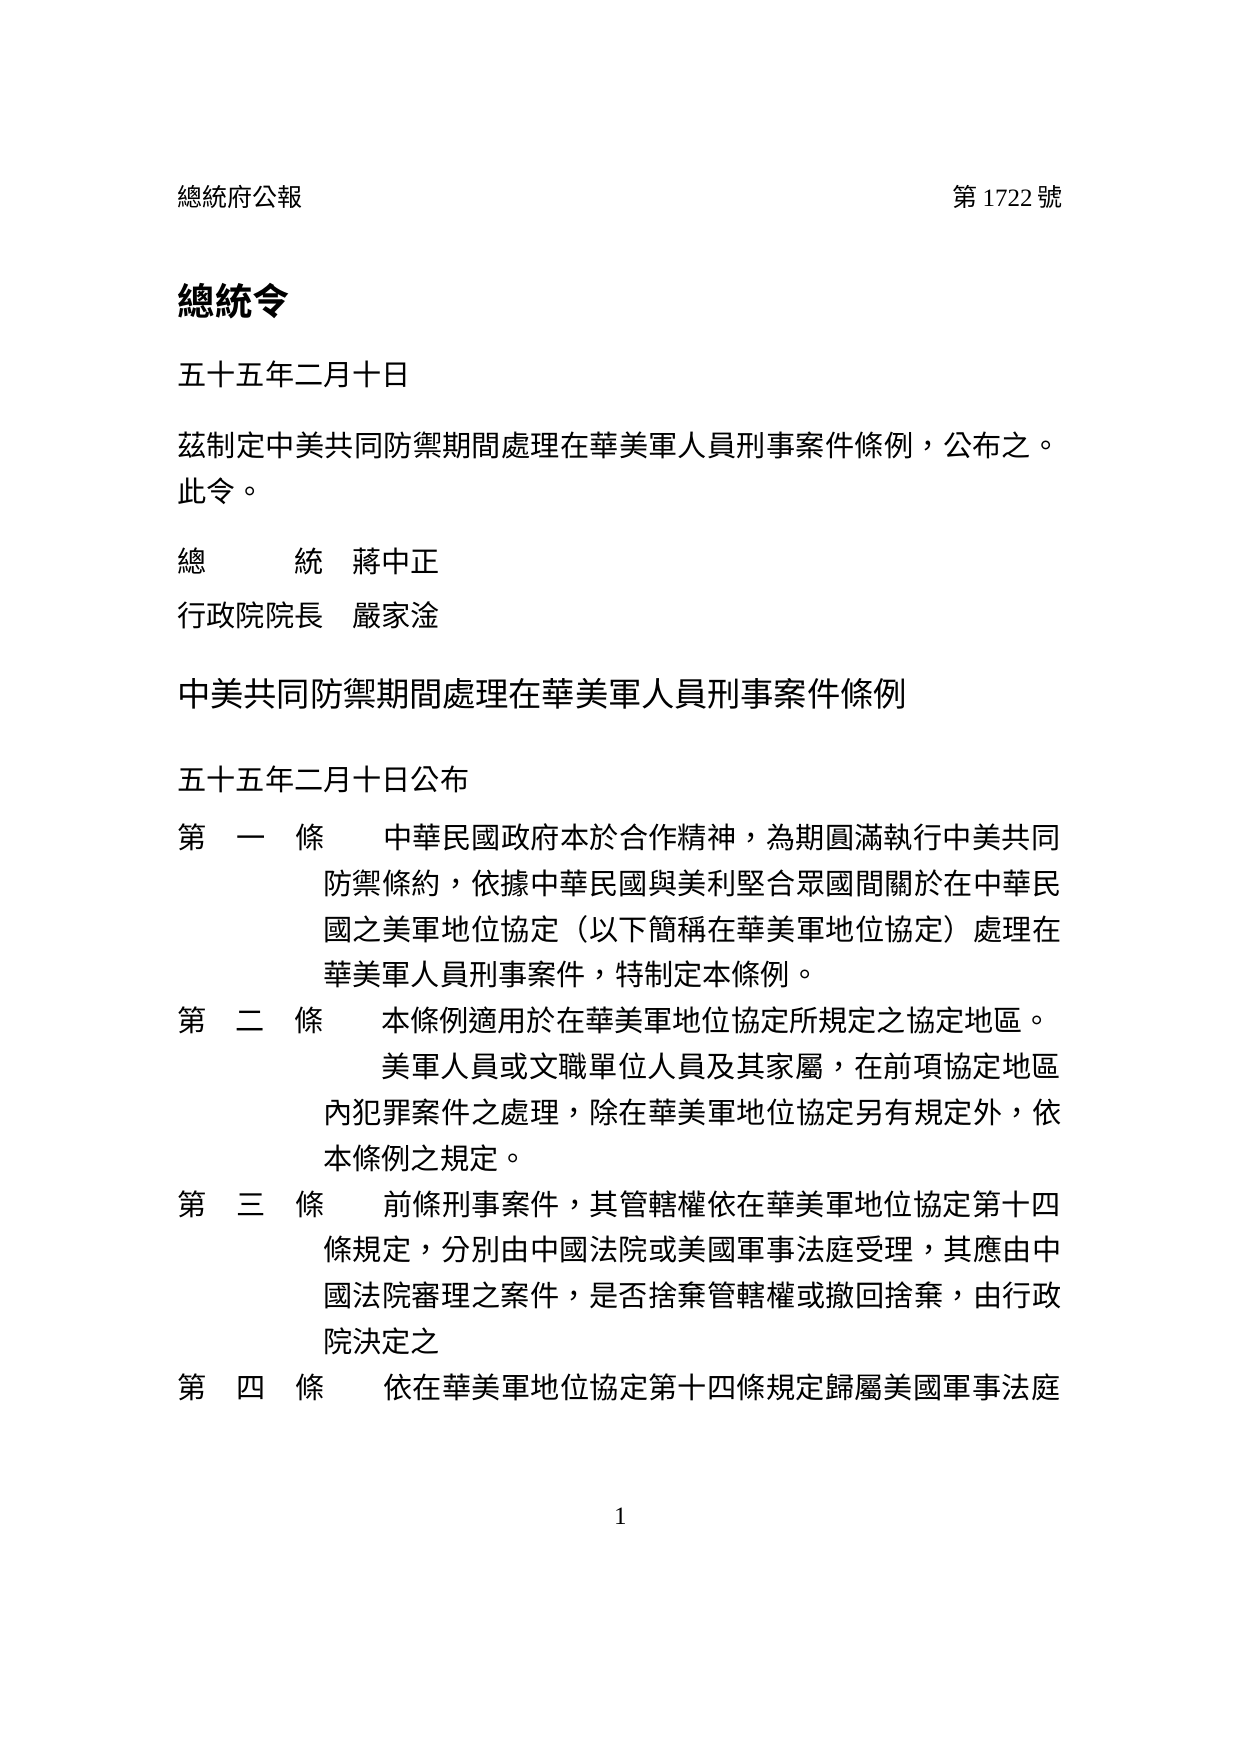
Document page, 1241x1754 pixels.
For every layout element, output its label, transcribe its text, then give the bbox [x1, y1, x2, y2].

text 總統令 [177, 278, 1063, 324]
text 第 四 條 依在華美軍地位協定第十四條規定歸屬美國軍事法庭管轄之案件，中國法院或檢察官基於美國軍事法庭之請求，得簽發傳票傳喚中國籍或其他屬於中國法院管轄之非中國籍證人到美國軍事法庭作證。 [177, 1362, 1063, 1407]
text 美軍人員或文職單位人員及其家屬，在前項協定地區內犯罪案件之處理，除在華美軍地位協定另有規定外，依本條例之規定。 [323, 1041, 1063, 1178]
text 第 三 條 前條刑事案件，其管轄權依在華美軍地位協定第十四條規定，分別由中國法院或美國軍事法庭受理，其應由中國法院審理之案件，是否捨棄管轄權或撤回捨棄，由行政院決定之 [177, 1178, 1063, 1362]
text 五十五年二月十日 [177, 349, 1063, 395]
text 行政院院長 嚴家淦 [177, 603, 1063, 632]
text 第 一 條 中華民國政府本於合作精神，為期圓滿執行中美共同防禦條約，依據中華民國與美利堅合眾國間關於在中華民國之美軍地位協定（以下簡稱在華美軍地位協定）處理在華美軍人員刑事案件，特制定本條例。 [177, 812, 1063, 995]
text 五十五年二月十日公布 [177, 753, 1063, 799]
text 第 二 條 本條例適用於在華美軍地位協定所規定之協定地區。 [177, 995, 1063, 1041]
text 茲制定中美共同防禦期間處理在華美軍人員刑事案件條例，公布之。此令。 [177, 420, 1063, 512]
text 總 統 蔣中正 [177, 549, 1063, 578]
text 中美共同防禦期間處理在華美軍人員刑事案件條例 [177, 670, 1063, 716]
